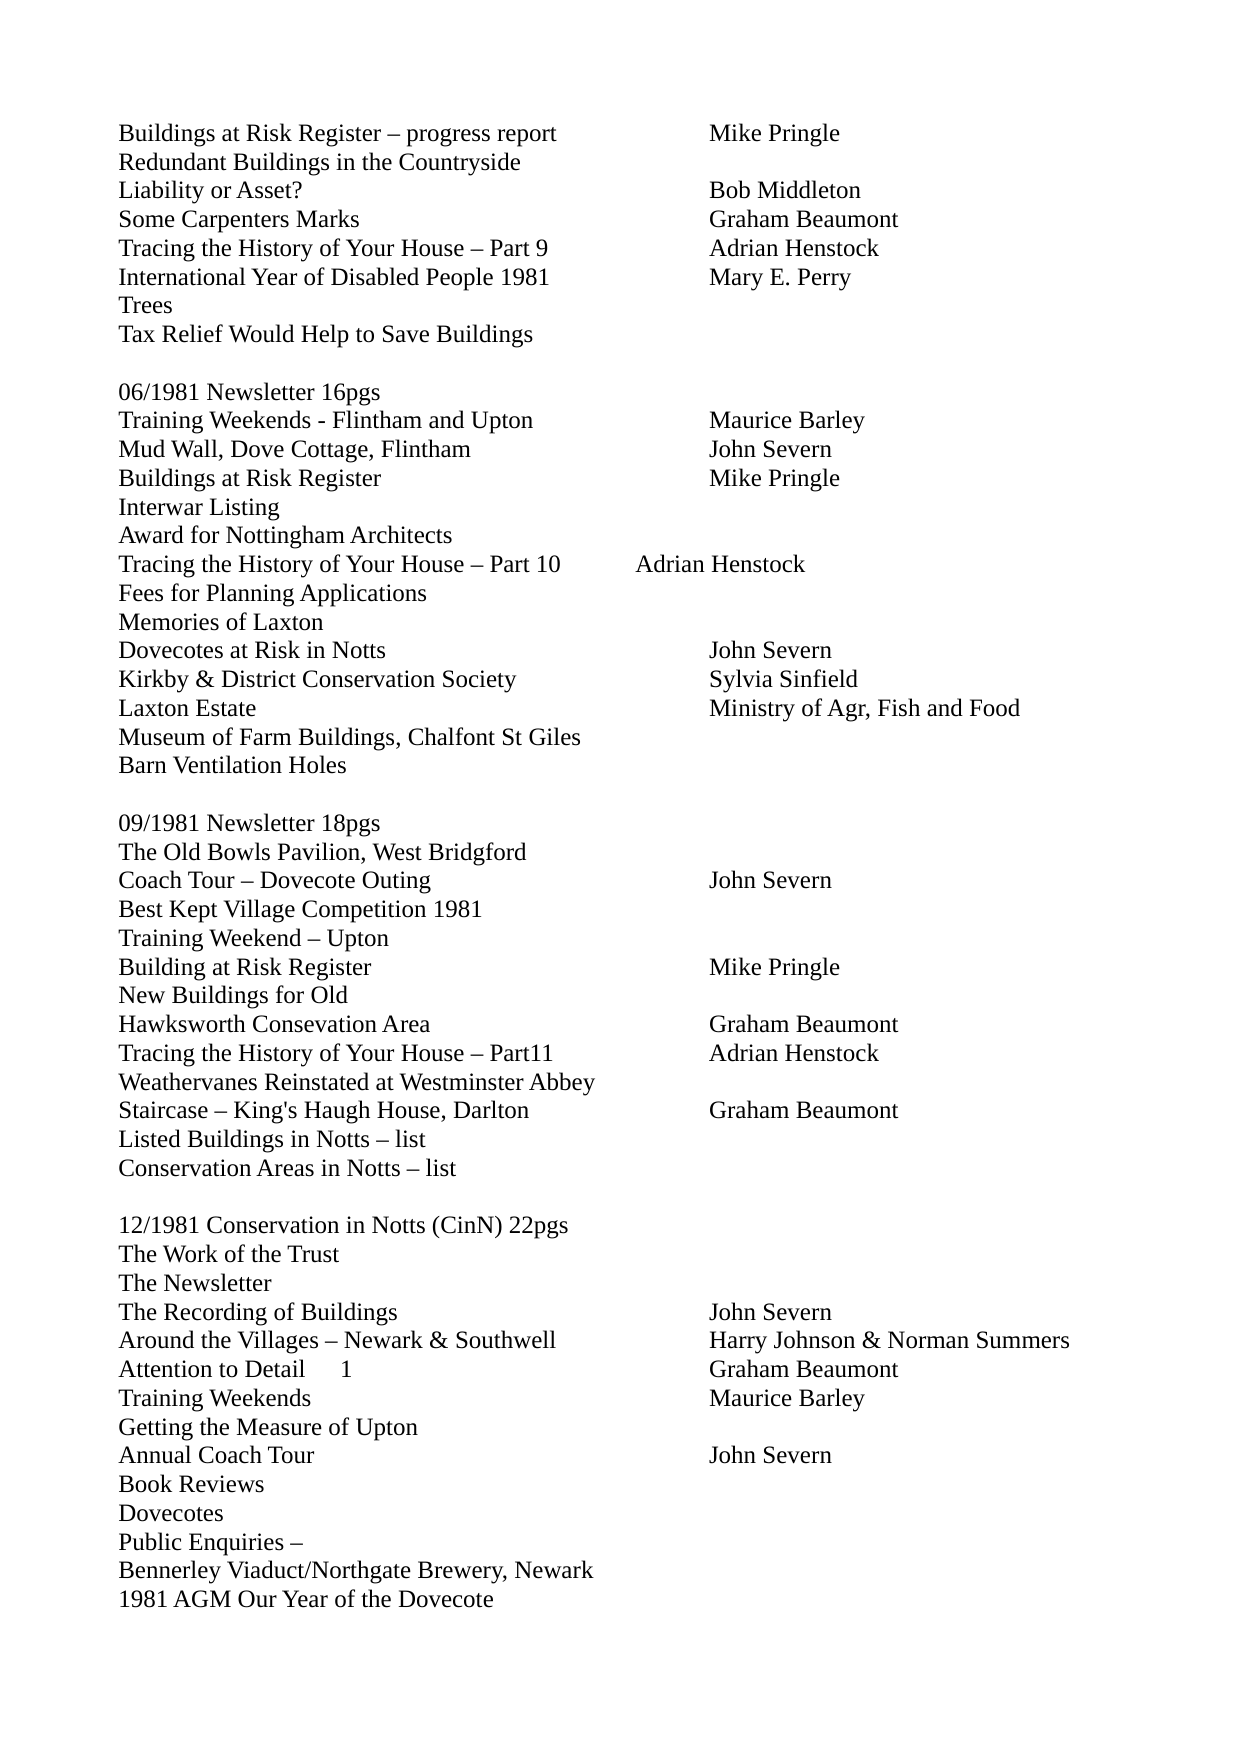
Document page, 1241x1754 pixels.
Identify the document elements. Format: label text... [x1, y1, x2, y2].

text Weathervanes Reinstated at Westminster Abbey [118, 1067, 1122, 1096]
text Training Weekends - Flintham and Upton Maurice Barley [118, 406, 1122, 434]
text Fees for Planning Applications [118, 578, 1122, 607]
text The Work of the Trust [118, 1239, 1122, 1268]
text Tracing the History of Your House – Part 10 Adrian Henstock [118, 549, 1122, 578]
text Coach Tour – Dovecote Outing John Severn [118, 866, 1122, 894]
text Building at Risk Register Mike Pringle [118, 952, 1122, 981]
text Bennerley Viaduct/Northgate Brewery, Newark [118, 1556, 1122, 1584]
text Liability or Asset? Bob Middleton [118, 176, 1122, 204]
text Training Weekend – Upton [118, 923, 1122, 952]
text Barn Ventilation Holes [118, 751, 1122, 779]
text 09/1981 Newsletter 18pgs [118, 808, 1122, 837]
text Listed Buildings in Notts – list [118, 1124, 1122, 1153]
text Tax Relief Would Help to Save Buildings [118, 319, 1122, 348]
text Annual Coach Tour John Severn [118, 1441, 1122, 1469]
text Museum of Farm Buildings, Chalfont St Giles [118, 722, 1122, 751]
text Memories of Laxton [118, 607, 1122, 636]
text Around the Villages – Newark & Southwell Harry Johnson & Norman Summers [118, 1326, 1122, 1354]
text Training Weekends Maurice Barley [118, 1383, 1122, 1412]
text Buildings at Risk Register – progress report Mike Pringle [118, 118, 1122, 147]
text The Newsletter [118, 1268, 1122, 1297]
text Attention to Detail 1 Graham Beaumont [118, 1354, 1122, 1383]
text Buildings at Risk Register Mike Pringle [118, 463, 1122, 492]
text Getting the Measure of Upton [118, 1412, 1122, 1441]
text Some Carpenters Marks Graham Beaumont [118, 204, 1122, 233]
text 06/1981 Newsletter 16pgs [118, 377, 1122, 406]
text Tracing the History of Your House – Part11 Adrian Henstock [118, 1038, 1122, 1067]
text Best Kept Village Competition 1981 [118, 894, 1122, 923]
text Hawksworth Consevation Area Graham Beaumont [118, 1009, 1122, 1038]
text Tracing the History of Your House – Part 9 Adrian Henstock [118, 233, 1122, 262]
text Award for Nottingham Architects [118, 521, 1122, 549]
text Redundant Buildings in the Countryside [118, 147, 1122, 176]
text Laxton Estate Ministry of Agr, Fish and Food [118, 693, 1122, 722]
text Public Enquiries – [118, 1527, 1122, 1556]
text The Recording of Buildings John Severn [118, 1297, 1122, 1326]
text Trees [118, 291, 1122, 319]
text Kirkby & District Conservation Society Sylvia Sinfield [118, 664, 1122, 693]
text Dovecotes [118, 1498, 1122, 1527]
text Conservation Areas in Notts – list [118, 1153, 1122, 1182]
text Dovecotes at Risk in Notts John Severn [118, 636, 1122, 664]
text International Year of Disabled People 1981 Mary E. Perry [118, 262, 1122, 291]
text Interwar Listing [118, 492, 1122, 521]
text 12/1981 Conservation in Notts (CinN) 22pgs [118, 1211, 1122, 1239]
text Staircase – King's Haugh House, Darlton Graham Beaumont [118, 1096, 1122, 1124]
text New Buildings for Old [118, 981, 1122, 1009]
text 1981 AGM Our Year of the Dovecote [118, 1584, 1122, 1613]
text The Old Bowls Pavilion, West Bridgford [118, 837, 1122, 866]
text Mud Wall, Dove Cottage, Flintham John Severn [118, 434, 1122, 463]
text Book Reviews [118, 1469, 1122, 1498]
